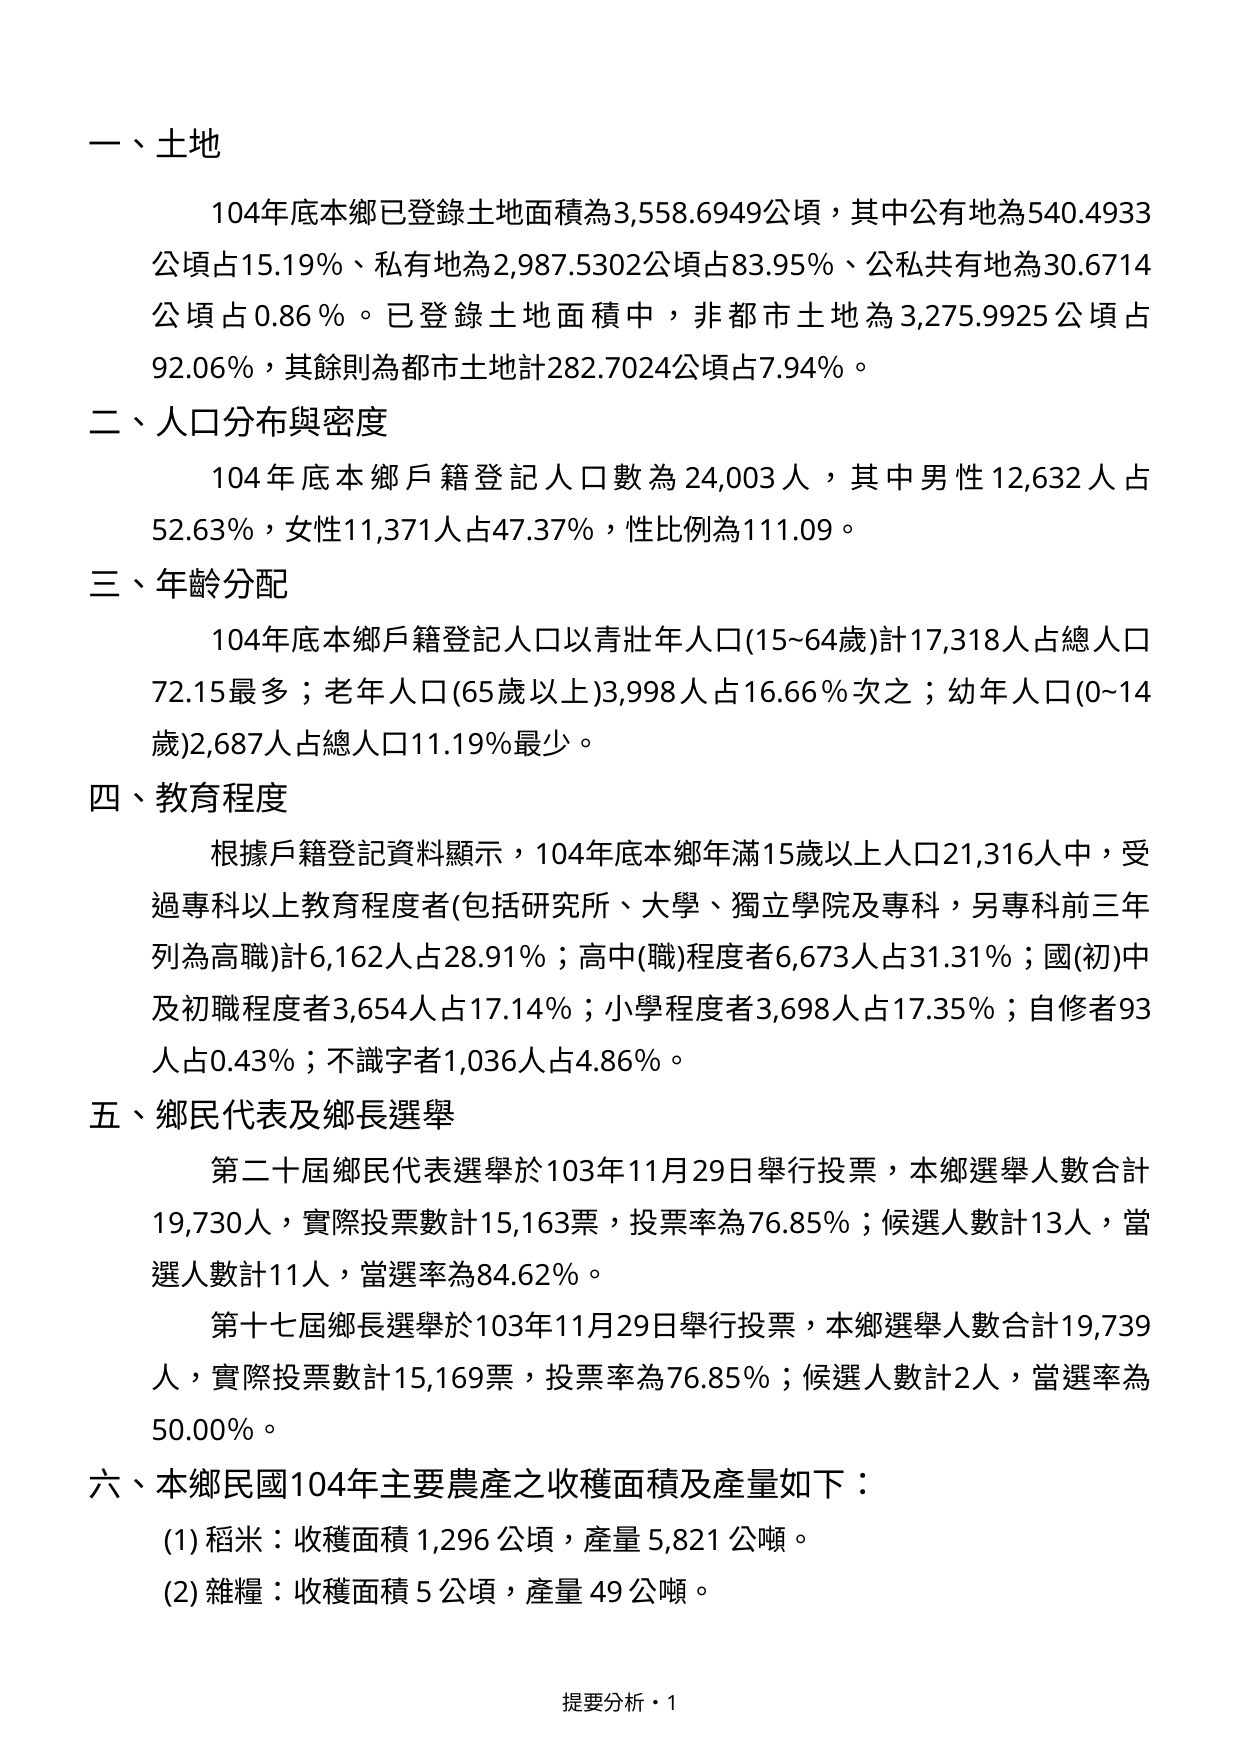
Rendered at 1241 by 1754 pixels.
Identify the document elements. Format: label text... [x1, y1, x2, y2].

text 五、鄉民代表及鄉長選舉 [89, 1089, 1152, 1137]
text 第二十屆鄉民代表選舉於103年11月29日舉行投票，本鄉選舉人數合計19,730人，實際投票數計15,163票，投票率為76.85％；候選人數計13人，當選人數計11人，當選率為84.62％。 [151, 1148, 1152, 1293]
text 二、人口分布與密度 [89, 396, 1152, 444]
list 雜糧：收穫面積5公頃，產量49公噸。 [164, 1568, 1152, 1611]
text 第十七屆鄉長選舉於103年11月29日舉行投票，本鄉選舉人數合計19,739人，實際投票數計15,169票，投票率為76.85％；候選人數計2人，當選率為50.00％。 [151, 1303, 1152, 1448]
list 稻米：收穫面積1,296公頃，產量5,821公噸。 [164, 1517, 1152, 1559]
text 根據戶籍登記資料顯示，104年底本鄉年滿15歲以上人口21,316人中，受過專科以上教育程度者(包括研究所、大學、獨立學院及專科，另專科前三年列為高職)計6,162人占28.91％；高中(職)程度者6,673人占31.31％；國(初)中及初職程度者3,654人占17.14％；小學程度者3,698人占17.35％；自修者93人占0.43％；不識字者1,036人占4.86％。 [151, 831, 1152, 1080]
text 104年底本鄉已登錄土地面積為3,558.6949公頃，其中公有地為540.4933公頃占15.19％、私有地為2,987.5302公頃占83.95％、公私共有地為30.6714公頃占0.86％。已登錄土地面積中，非都市土地為3,275.9925公頃占92.06％，其餘則為都市土地計282.7024公頃占7.94％。 [151, 189, 1152, 387]
subtitle 六、本鄉民國104年主要農產之收穫面積及產量如下： [89, 1458, 1152, 1506]
text 三、年齡分配 [89, 558, 1152, 606]
text 104年底本鄉戶籍登記人口以青壯年人口(15~64歲)計17,318人占總人口72.15最多；老年人口(65歲以上)3,998人占16.66％次之；幼年人口(0~14歲)2,687人占總人口11.19％最少。 [151, 617, 1152, 763]
text 四、教育程度 [89, 772, 1152, 820]
text 一、土地 [89, 118, 1152, 166]
text 104年底本鄉戶籍登記人口數為24,003人，其中男性12,632人占52.63％，女性11,371人占47.37％，性比例為111.09。 [151, 455, 1152, 549]
